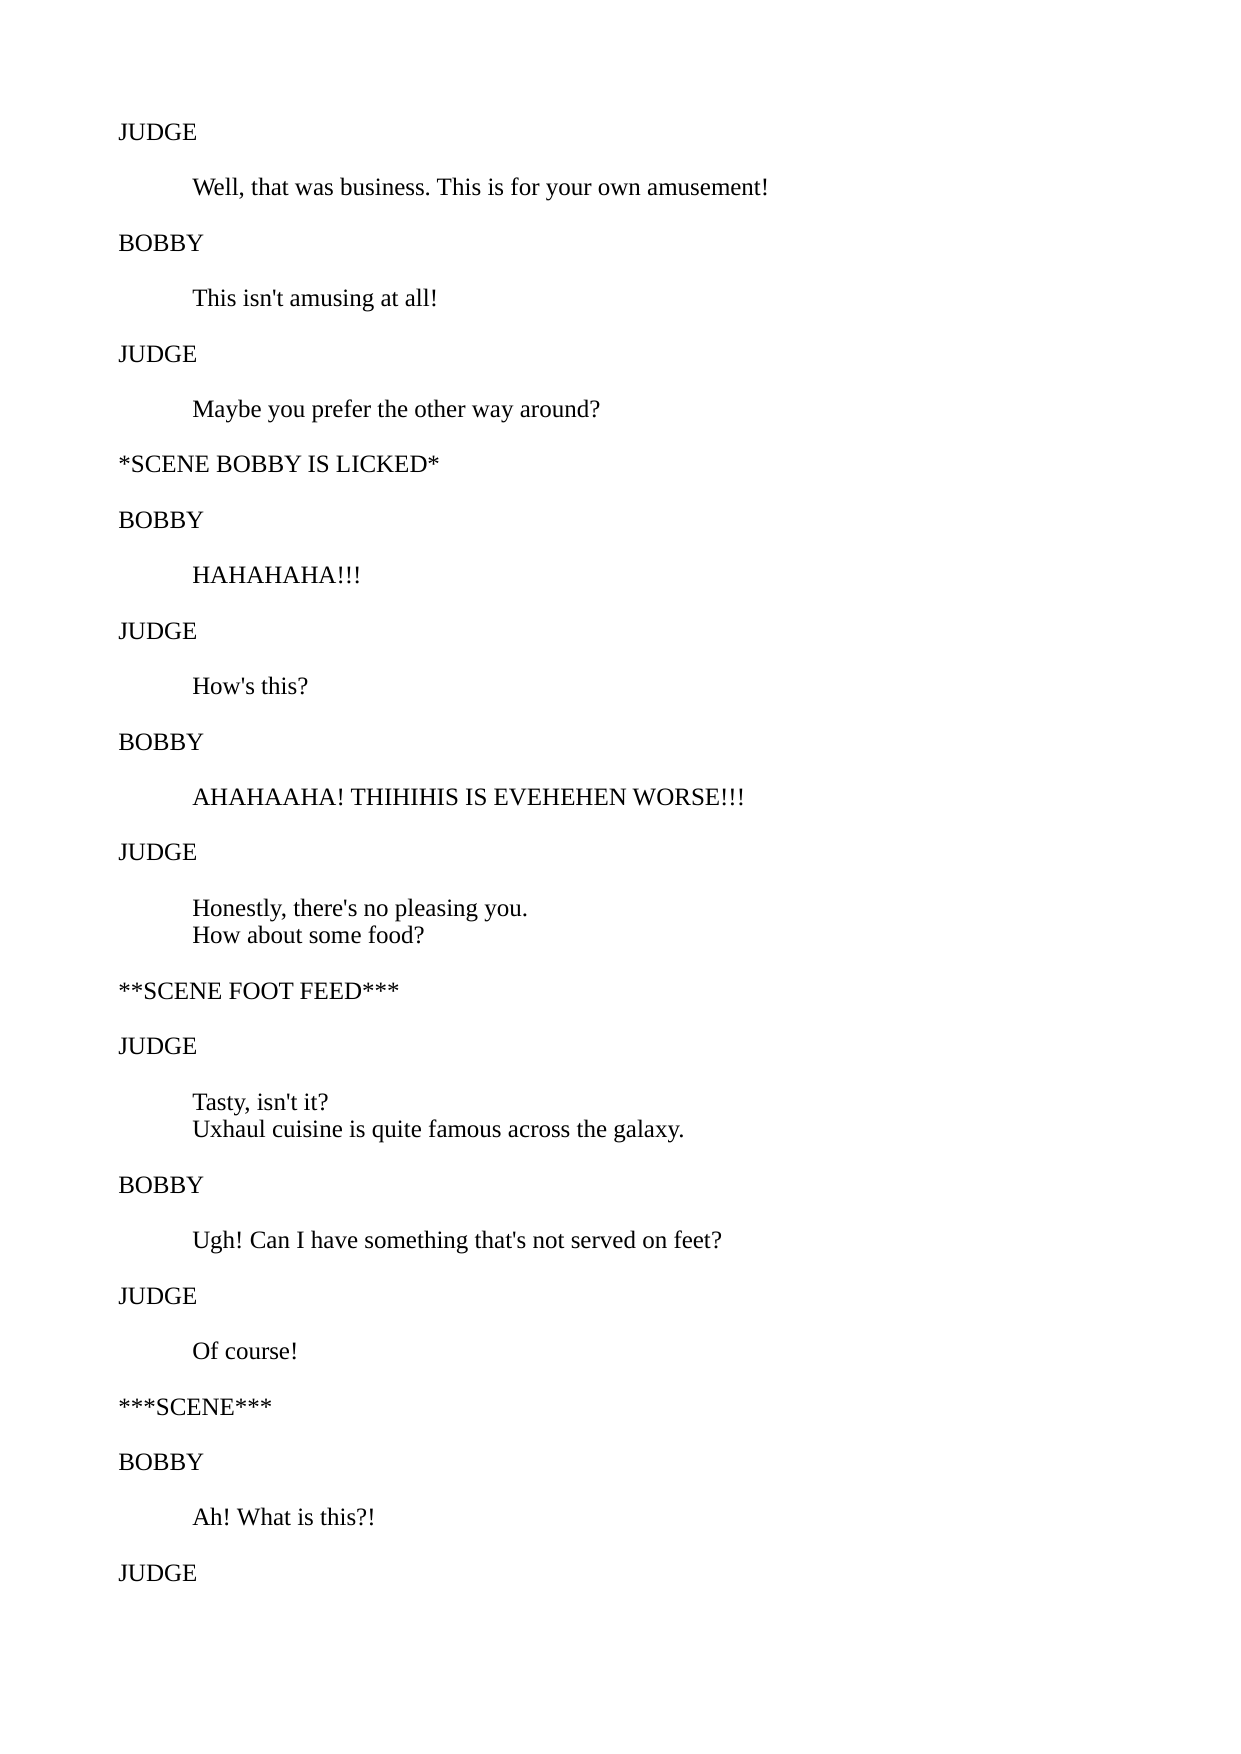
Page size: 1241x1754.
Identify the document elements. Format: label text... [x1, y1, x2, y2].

text Ugh! Can I have something that's not served on feet? [118, 1226, 1122, 1254]
text JUDGE [118, 1282, 1122, 1309]
text JUDGE [118, 838, 1122, 866]
text BOBBY [118, 728, 1122, 755]
text JUDGE [118, 1032, 1122, 1060]
text JUDGE [118, 1559, 1122, 1587]
text HAHAHAHA!!! [118, 561, 1122, 589]
text BOBBY [118, 1448, 1122, 1476]
text Uxhaul cuisine is quite famous across the galaxy. [118, 1116, 1122, 1143]
text Well, that was business. This is for your own amusement! [118, 173, 1122, 201]
text Tasty, isn't it? [118, 1088, 1122, 1116]
text Maybe you prefer the other way around? [118, 395, 1122, 423]
text Of course! [118, 1337, 1122, 1365]
text JUDGE [118, 118, 1122, 146]
text Honestly, there's no pleasing you. [118, 894, 1122, 922]
text Ah! What is this?! [118, 1503, 1122, 1531]
text How about some food? [118, 922, 1122, 949]
text ***SCENE*** [118, 1393, 1122, 1420]
text AHAHAAHA! THIHIHIS IS EVEHEHEN WORSE!!! [118, 783, 1122, 811]
text *SCENE BOBBY IS LICKED* [118, 451, 1122, 478]
text JUDGE [118, 617, 1122, 644]
text BOBBY [118, 506, 1122, 534]
text BOBBY [118, 1171, 1122, 1199]
text **SCENE FOOT FEED*** [118, 977, 1122, 1005]
text BOBBY [118, 229, 1122, 257]
text This isn't amusing at all! [118, 284, 1122, 312]
text JUDGE [118, 340, 1122, 367]
text How's this? [118, 672, 1122, 700]
